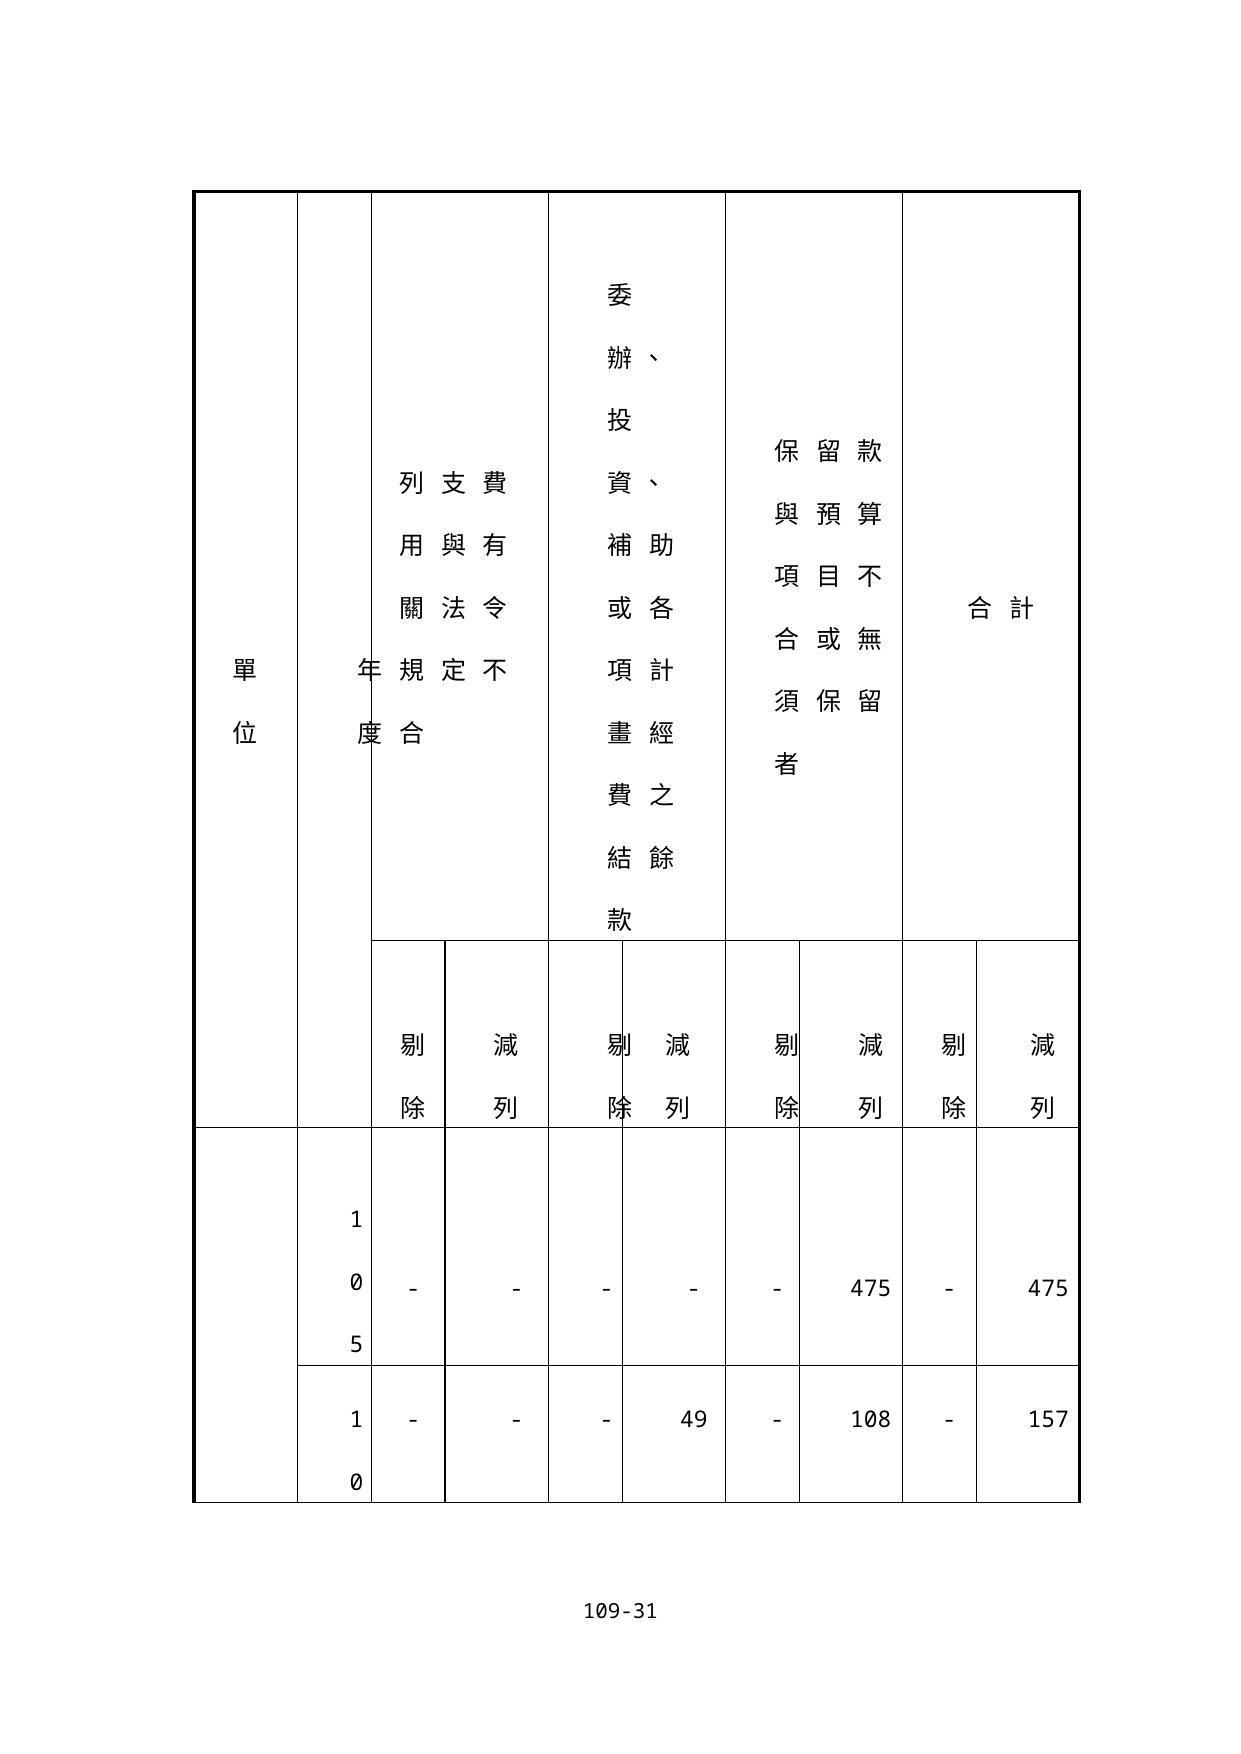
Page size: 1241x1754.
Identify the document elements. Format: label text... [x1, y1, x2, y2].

table_cell [196, 1128, 297, 1502]
table_cell - [903, 1128, 976, 1365]
table_header 年度 [298, 193, 371, 1127]
table_cell 剔除 [726, 941, 799, 1127]
table_cell - [549, 1366, 622, 1502]
table_cell - [623, 1128, 725, 1365]
table_cell - [903, 1366, 976, 1502]
table_cell 10 [298, 1366, 371, 1502]
table_cell - [549, 1128, 622, 1365]
table_header 合計 [903, 193, 1078, 939]
table_cell 475 [977, 1128, 1078, 1365]
table_header 保留款與預算項目不合或無須保留者 [726, 193, 902, 939]
table_header 列支費用與有關法令規定不合 [372, 193, 548, 939]
table_cell 49 [623, 1366, 725, 1502]
table_cell 剔除 [372, 941, 444, 1127]
table_cell 剔除 [903, 941, 976, 1127]
table_cell 減列 [800, 941, 902, 1127]
table_cell 157 [977, 1366, 1078, 1502]
table_cell - [446, 1128, 548, 1365]
table_cell - [726, 1366, 799, 1502]
table_cell 108 [800, 1366, 902, 1502]
table_cell - [372, 1366, 444, 1502]
table_cell 減列 [977, 941, 1078, 1127]
table_header 單位 [196, 193, 297, 1127]
table_cell 105 [298, 1128, 371, 1365]
table_header 委辦、投資、補助或各項計畫經費之結餘款 [549, 193, 725, 939]
table_cell - [372, 1128, 444, 1365]
table_cell 減列 [446, 941, 548, 1127]
table_cell 475 [800, 1128, 902, 1365]
table_cell 減列 [623, 941, 725, 1127]
table_cell - [726, 1128, 799, 1365]
table_cell - [446, 1366, 548, 1502]
table_cell 剔除 [549, 941, 622, 1127]
